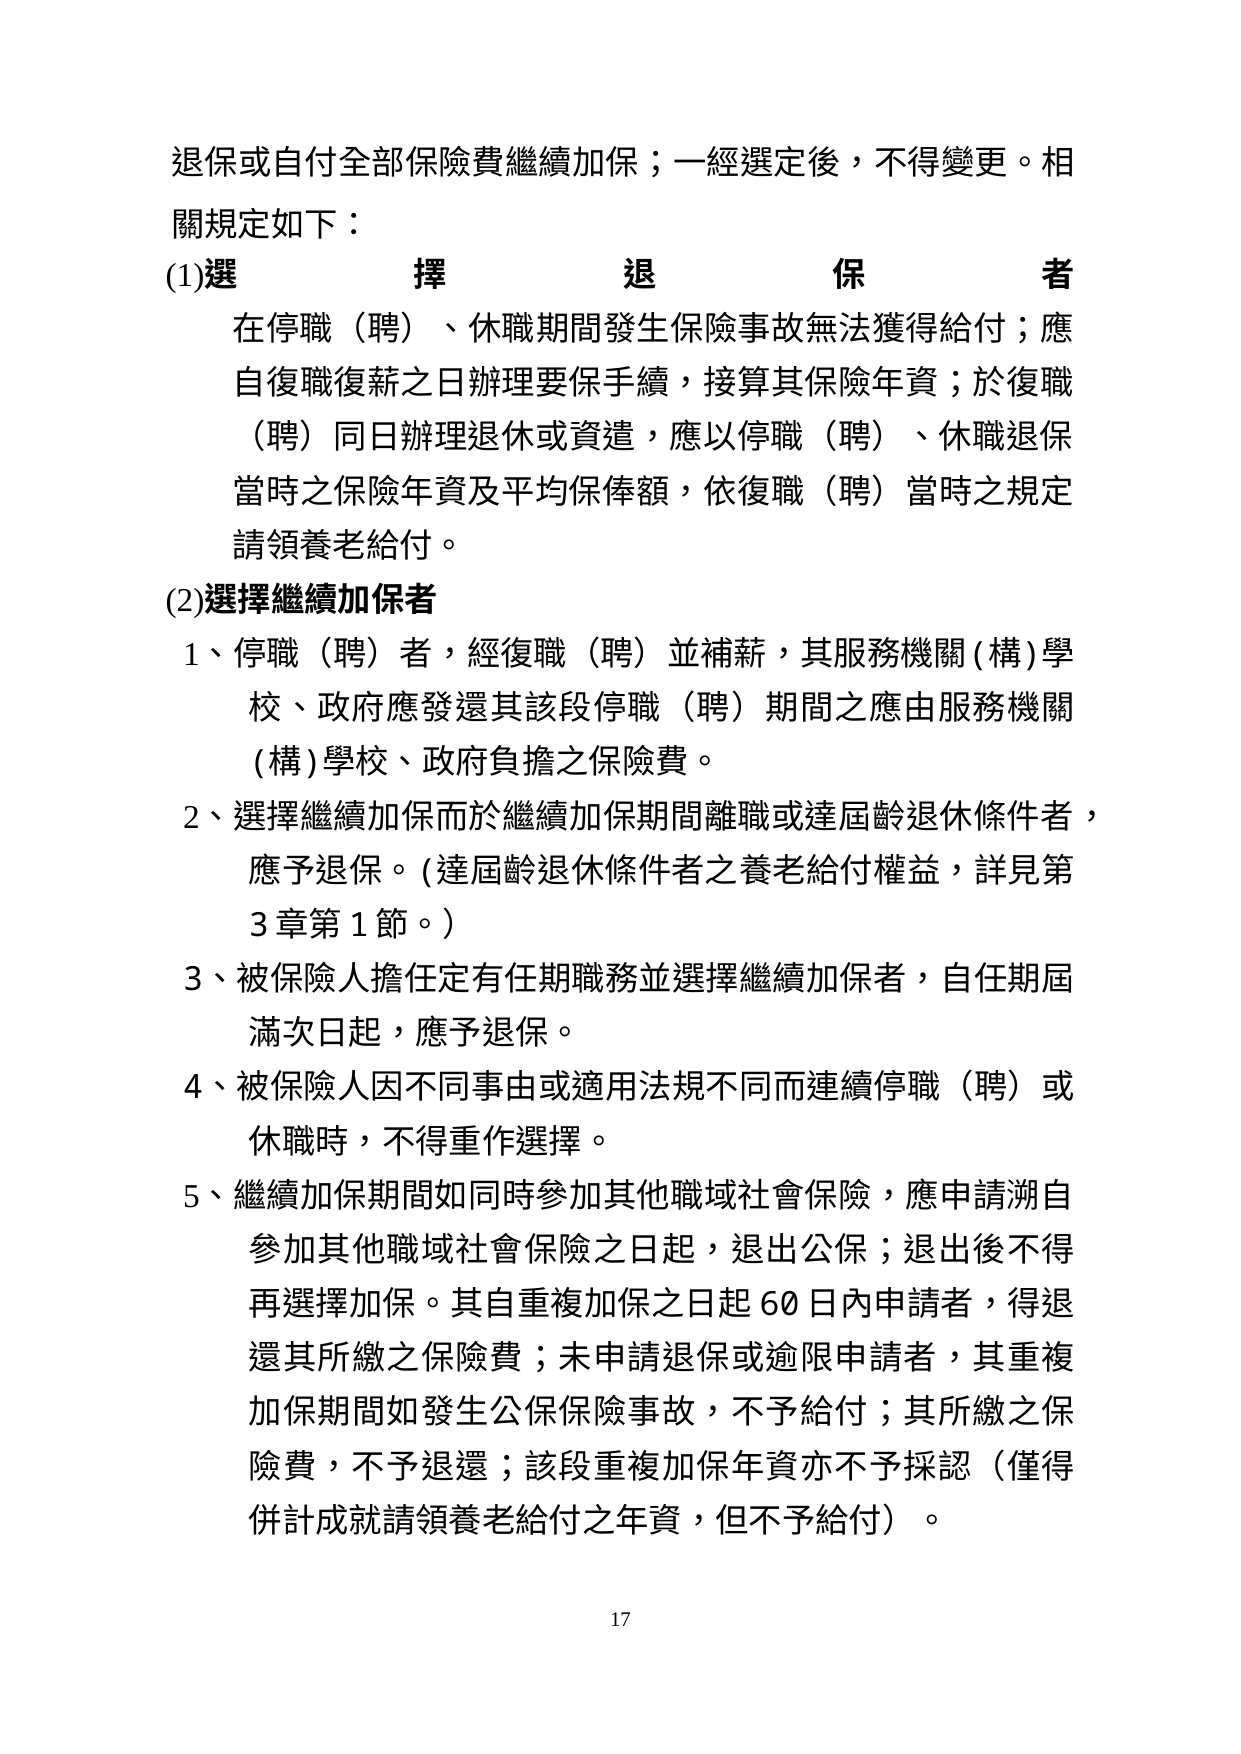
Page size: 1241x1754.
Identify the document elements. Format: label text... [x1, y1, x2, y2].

list 繼續加保期間如同時參加其他職域社會保險，應申請溯自參加其他職域社會保險之日起，退出公保；退出後不得再選擇加保。其自重複加保之日起60日內申請者，得退還其所繳之保險費；未申請退保或逾限申請者，其重複加保期間如發生公保保險事故，不予給付；其所繳之保險費，不予退還；該段重複加保年資亦不予採認（僅得併計成就請領養老給付之年資，但不予給付）。 [183, 1164, 1075, 1543]
list 被保險人擔任定有任期職務並選擇繼續加保者，自任期屆滿次日起，應予退保。 [183, 947, 1075, 1056]
text 退保或自付全部保險費繼續加保；一經選定後，不得變更。相關規定如下： [171, 118, 1075, 243]
list 停職（聘）者，經復職（聘）並補薪，其服務機關(構)學校、政府應發還其該段停職（聘）期間之應由服務機關(構)學校、政府負擔之保險費。 [183, 622, 1075, 785]
list 選擇退保者 在停職（聘）、休職期間發生保險事故無法獲得給付；應自復職復薪之日辦理要保手續，接算其保險年資；於復職（聘）同日辦理退休或資遣，應以停職（聘）、休職退保當時之保險年資及平均保俸額，依復職（聘）當時之規定，請領養老給付。 [165, 243, 1075, 568]
list 選擇繼續加保者 [165, 568, 1075, 622]
list 選擇繼續加保而於繼續加保期間離職或達屆齡退休條件者，應予退保。(達屆齡退休條件者之養老給付權益，詳見第3章第1節。） [183, 785, 1075, 947]
list 被保險人因不同事由或適用法規不同而連續停職（聘）或休職時，不得重作選擇。 [183, 1056, 1075, 1164]
